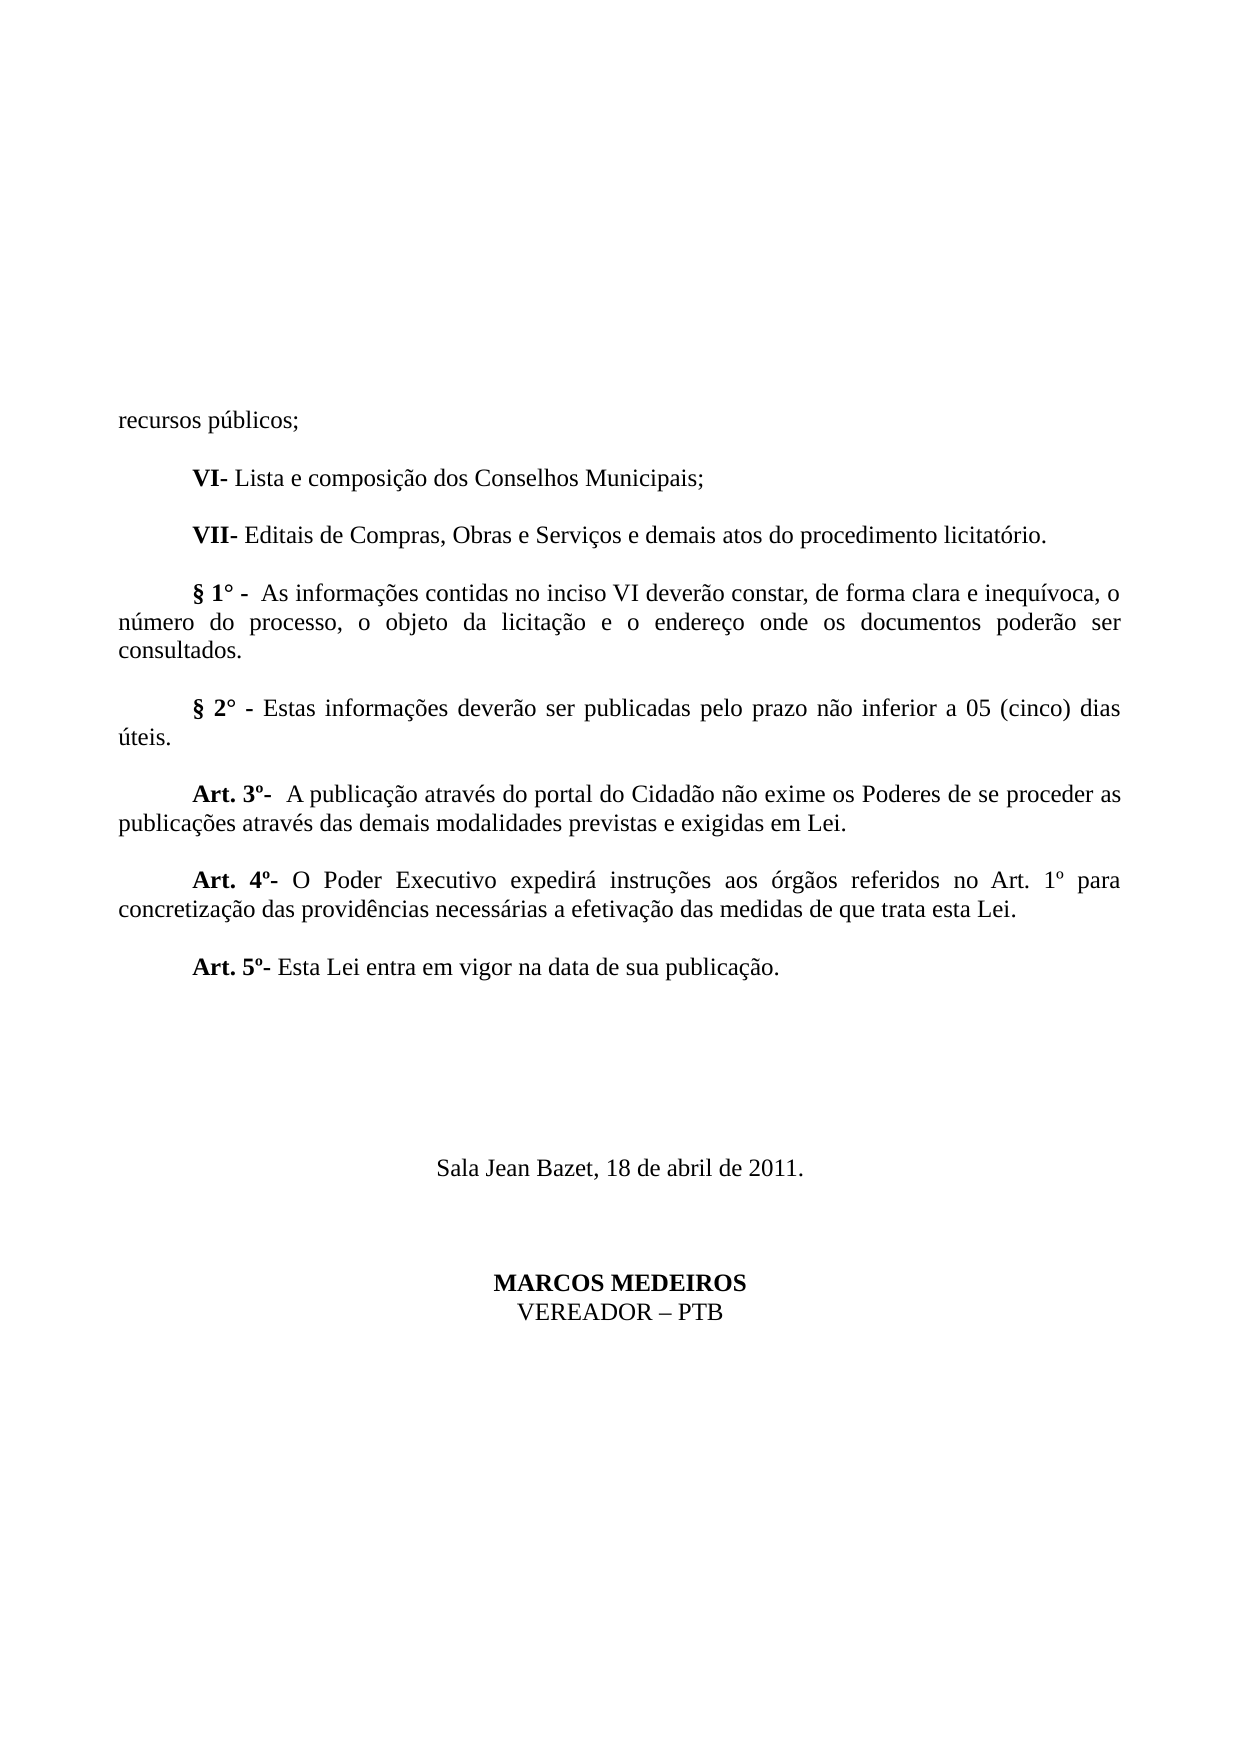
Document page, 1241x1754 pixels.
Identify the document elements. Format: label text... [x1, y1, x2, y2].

text MARCOS MEDEIROS [118, 1268, 1122, 1297]
text § 2° - Estas informações deverão ser publicadas pelo prazo não inferior a 05 (cinco) dias úteis. [118, 693, 1122, 751]
text Sala Jean Bazet, 18 de abril de 2011. [118, 1153, 1122, 1182]
text Art. 5º- Esta Lei entra em vigor na data de sua publicação. [118, 952, 1122, 981]
text recursos públicos; [118, 406, 1122, 434]
text § 1° - As informações contidas no inciso VI deverão constar, de forma clara e inequívoca, o número do processo, o objeto da licitação e o endereço onde os documentos poderão ser consultados. [118, 578, 1122, 664]
text Art. 3º- A publicação através do portal do Cidadão não exime os Poderes de se proceder as publicações através das demais modalidades previstas e exigidas em Lei. [118, 779, 1122, 837]
text VI- Lista e composição dos Conselhos Municipais; [118, 463, 1122, 492]
text VII- Editais de Compras, Obras e Serviços e demais atos do procedimento licitatório. [118, 521, 1122, 549]
text Art. 4º- O Poder Executivo expedirá instruções aos órgãos referidos no Art. 1º para concretização das providências necessárias a efetivação das medidas de que trata esta Lei. [118, 866, 1122, 923]
text VEREADOR – PTB [118, 1297, 1122, 1326]
